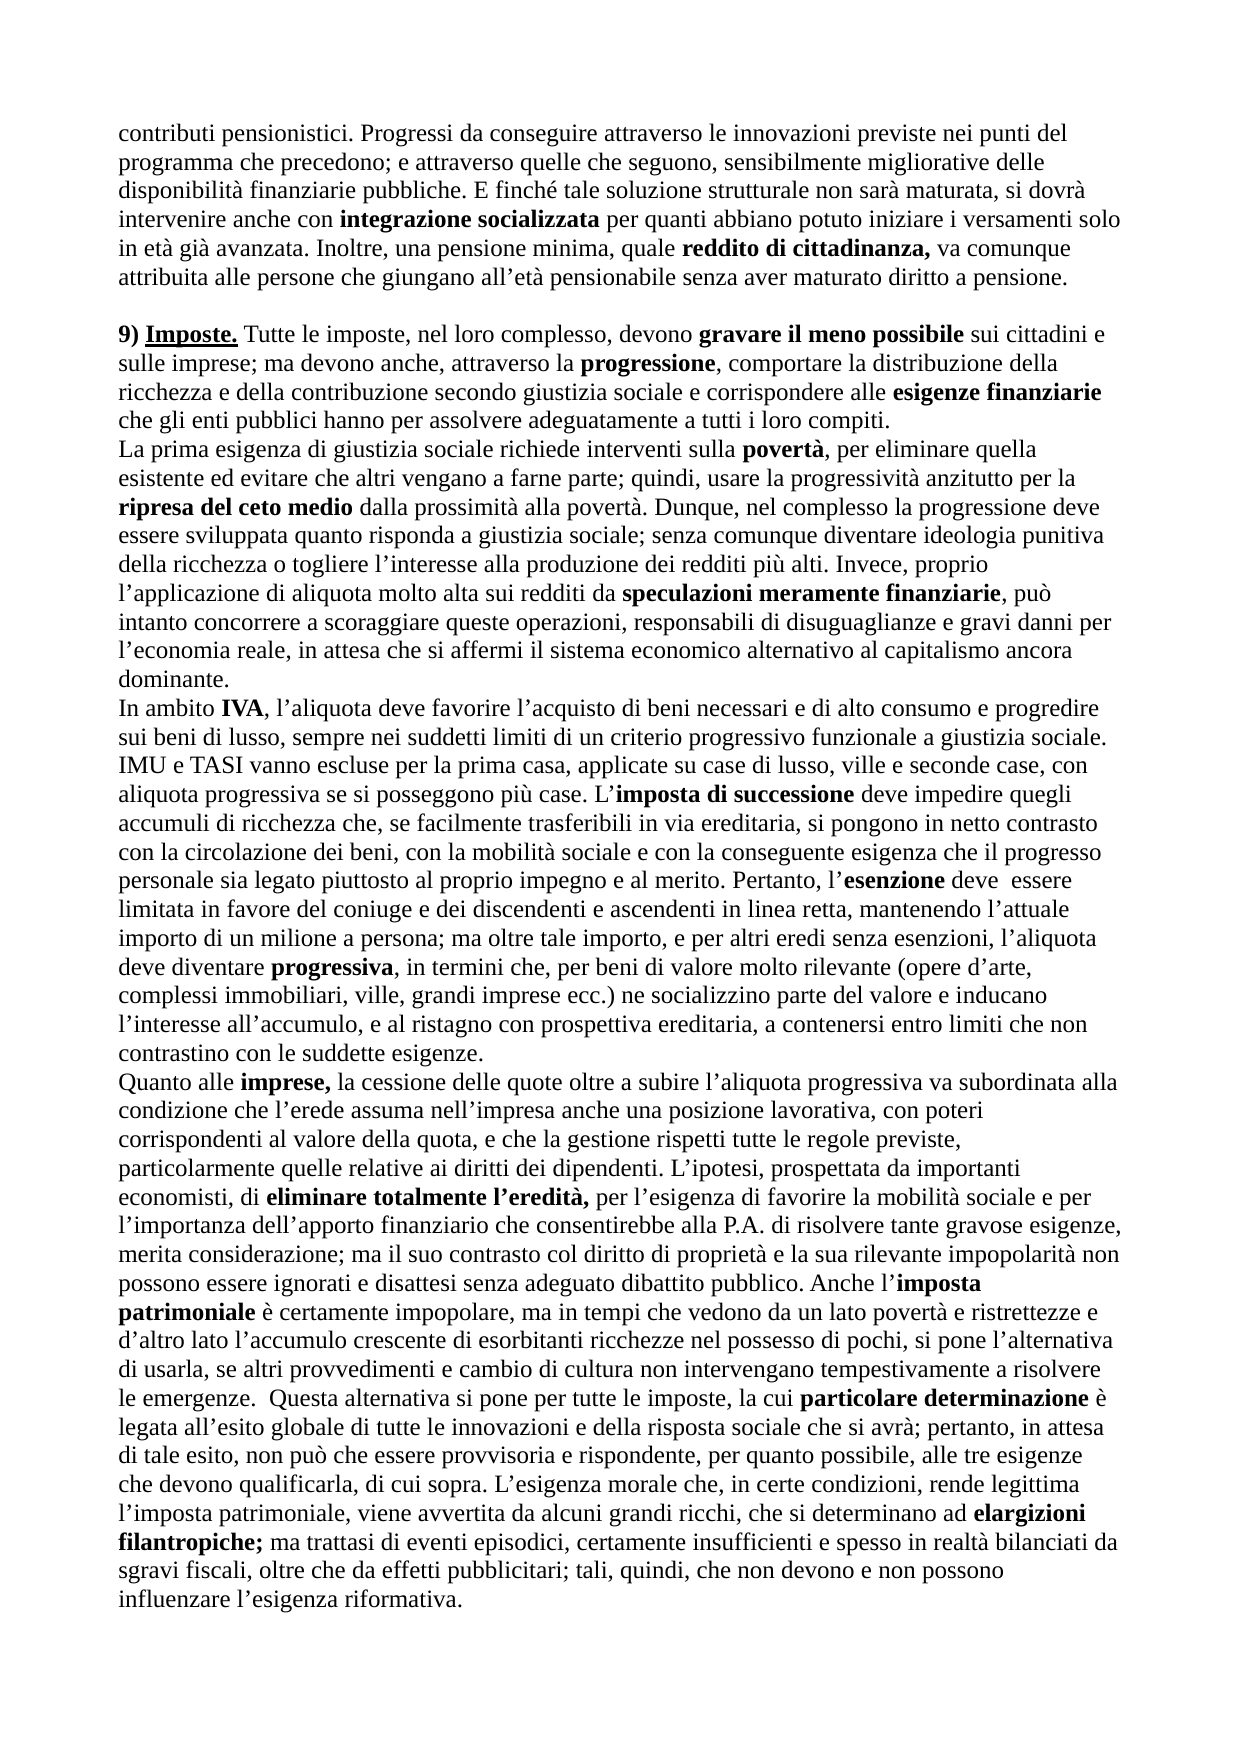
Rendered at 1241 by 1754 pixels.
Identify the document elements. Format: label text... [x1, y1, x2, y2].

text 9) Imposte. Tutte le imposte, nel loro complesso, devono gravare il meno possibile sui cittadini e sulle imprese; ma devono anche, attraverso la progressione, comportare la distribuzione della ricchezza e della contribuzione secondo giustizia sociale e corrispondere alle esigenze finanziarie che gli enti pubblici hanno per assolvere adeguatamente a tutti i loro compiti. La prima esigenza di giustizia sociale richiede interventi sulla povertà, per eliminare quella esistente ed evitare che altri vengano a farne parte; quindi, usare la progressività anzitutto per la ripresa del ceto medio dalla prossimità alla povertà. Dunque, nel complesso la progressione deve essere sviluppata quanto risponda a giustizia sociale; senza comunque diventare ideologia punitiva della ricchezza o togliere l’interesse alla produzione dei redditi più alti. Invece, proprio l’applicazione di aliquota molto alta sui redditi da speculazioni meramente finanziarie, può intanto concorrere a scoraggiare queste operazioni, responsabili di disuguaglianze e gravi danni per l’economia reale, in attesa che si affermi il sistema economico alternativo al capitalismo ancora dominante. In ambito IVA, l’aliquota deve favorire l’acquisto di beni necessari e di alto consumo e progredire sui beni di lusso, sempre nei suddetti limiti di un criterio progressivo funzionale a giustizia sociale. IMU e TASI vanno escluse per la prima casa, applicate su case di lusso, ville e seconde case, con aliquota progressiva se si posseggono più case. L’imposta di successione deve impedire quegli accumuli di ricchezza che, se facilmente trasferibili in via ereditaria, si pongono in netto contrasto con la circolazione dei beni, con la mobilità sociale e con la conseguente esigenza che il progresso personale sia legato piuttosto al proprio impegno e al merito. Pertanto, l’esenzione deve essere limitata in favore del coniuge e dei discendenti e ascendenti in linea retta, mantenendo l’attuale importo di un milione a persona; ma oltre tale importo, e per altri eredi senza esenzioni, l’aliquota deve diventare progressiva, in termini che, per beni di valore molto rilevante (opere d’arte, complessi immobiliari, ville, grandi imprese ecc.) ne socializzino parte del valore e inducano l’interesse all’accumulo, e al ristagno con prospettiva ereditaria, a contenersi entro limiti che non contrastino con le suddette esigenze. Quanto alle imprese, la cessione delle quote oltre a subire l’aliquota progressiva va subordinata alla condizione che l’erede assuma nell’impresa anche una posizione lavorativa, con poteri corrispondenti al valore della quota, e che la gestione rispetti tutte le regole previste, particolarmente quelle relative ai diritti dei dipendenti. L’ipotesi, prospettata da importanti economisti, di eliminare totalmente l’eredità, per l’esigenza di favorire la mobilità sociale e per l’importanza dell’apporto finanziario che consentirebbe alla P.A. di risolvere tante gravose esigenze, merita considerazione; ma il suo contrasto col diritto di proprietà e la sua rilevante impopolarità non possono essere ignorati e disattesi senza adeguato dibattito pubblico. Anche l’imposta patrimoniale è certamente impopolare, ma in tempi che vedono da un lato povertà e ristrettezze e d’altro lato l’accumulo crescente di esorbitanti ricchezze nel possesso di pochi, si pone l’alternativa di usarla, se altri provvedimenti e cambio di cultura non intervengano tempestivamente a risolvere le emergenze. Questa alternativa si pone per tutte le imposte, la cui particolare determinazione è legata all’esito globale di tutte le innovazioni e della risposta sociale che si avrà; pertanto, in attesa di tale esito, non può che essere provvisoria e rispondente, per quanto possibile, alle tre esigenze che devono qualificarla, di cui sopra. L’esigenza morale che, in certe condizioni, rende legittima l’imposta patrimoniale, viene avvertita da alcuni grandi ricchi, che si determinano ad elargizioni filantropiche; ma trattasi di eventi episodici, certamente insufficienti e spesso in realtà bilanciati da sgravi fiscali, oltre che da effetti pubblicitari; tali, quindi, che non devono e non possono influenzare l’esigenza riformativa. [118, 291, 1122, 1613]
text contributi pensionistici. Progressi da conseguire attraverso le innovazioni previste nei punti del programma che precedono; e attraverso quelle che seguono, sensibilmente migliorative delle disponibilità finanziarie pubbliche. E finché tale soluzione strutturale non sarà maturata, si dovrà intervenire anche con integrazione socializzata per quanti abbiano potuto iniziare i versamenti solo in età già avanzata. Inoltre, una pensione minima, quale reddito di cittadinanza, va comunque attribuita alle persone che giungano all’età pensionabile senza aver maturato diritto a pensione. [118, 118, 1122, 291]
